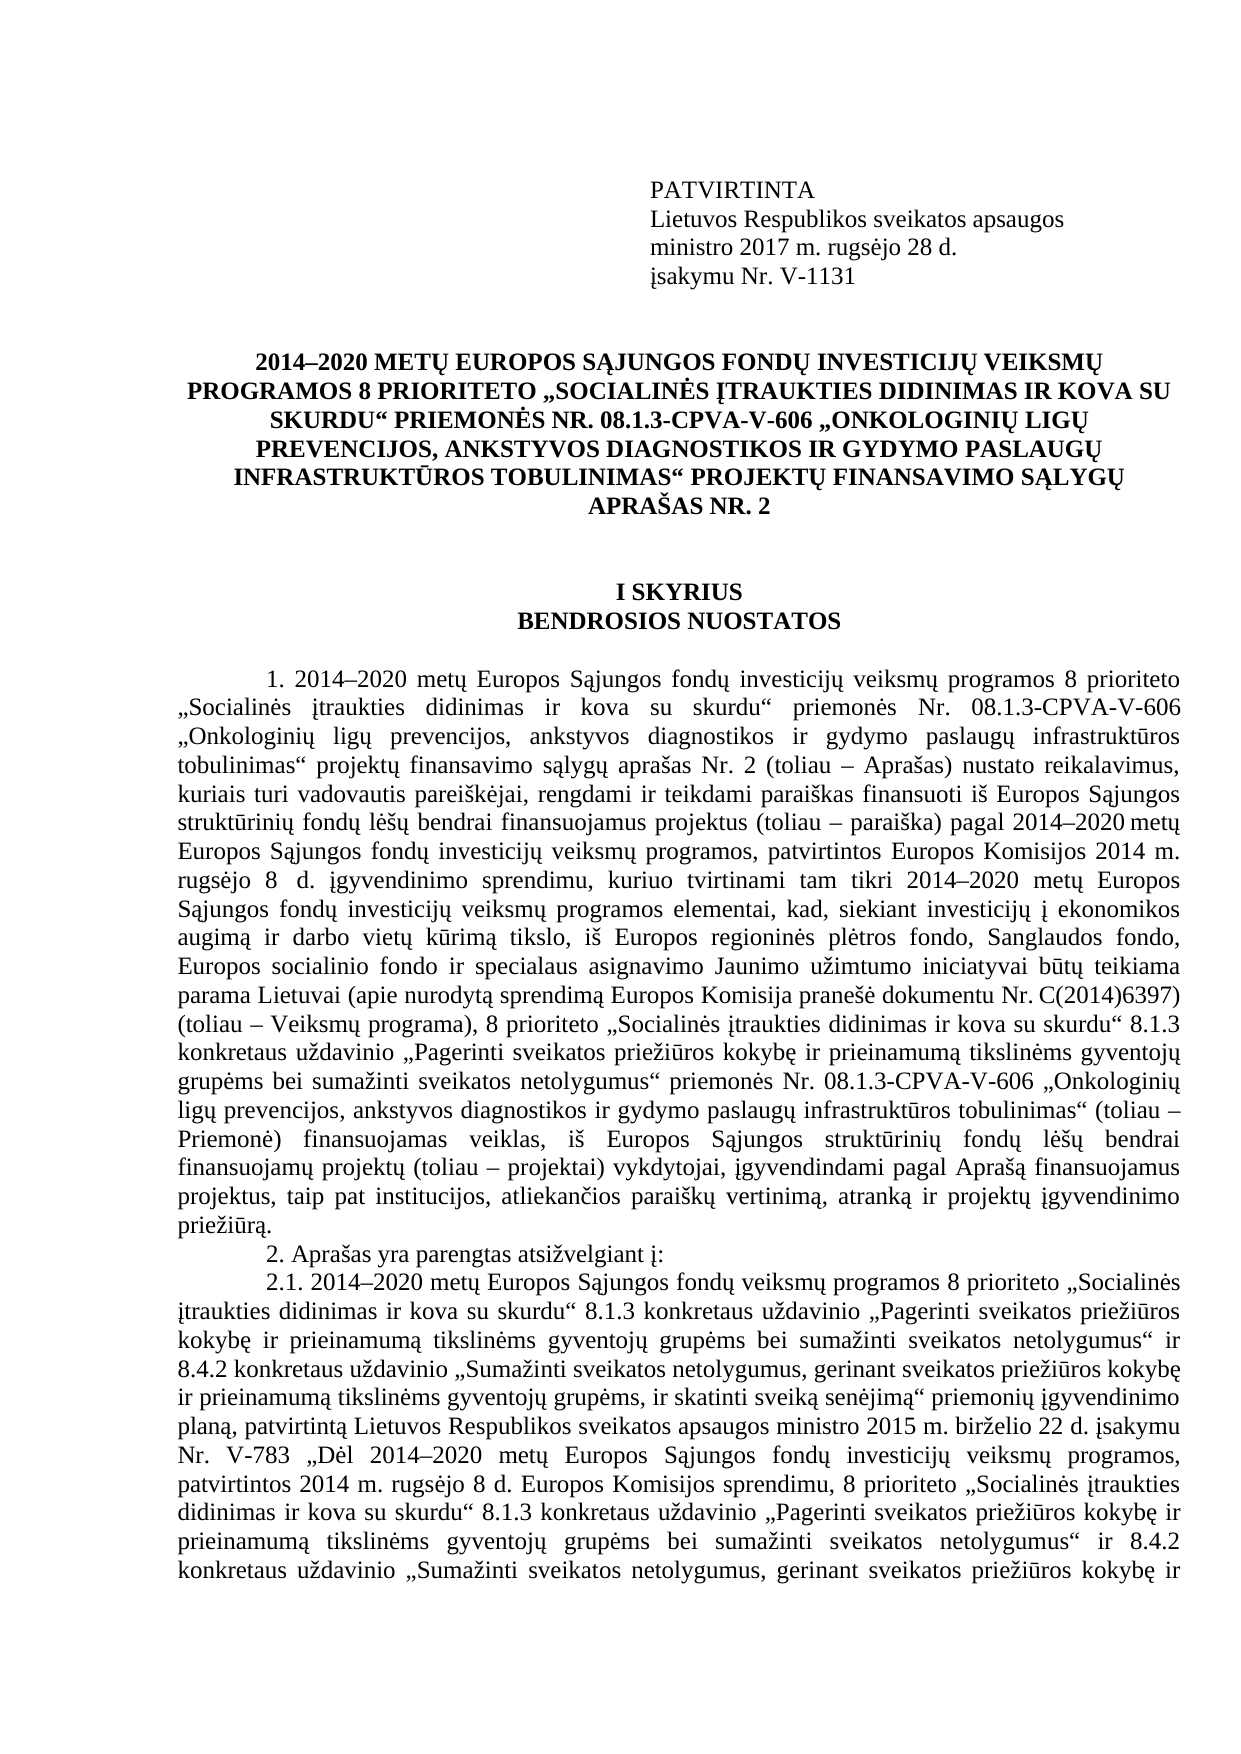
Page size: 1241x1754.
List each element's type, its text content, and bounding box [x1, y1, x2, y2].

text ministro 2017 m. rugsėjo 28 d. [177, 232, 1181, 261]
text 1. 2014–2020 metų Europos Sąjungos fondų investicijų veiksmų programos 8 prioriteto „Socialinės įtraukties didinimas ir kova su skurdu“ priemonės Nr. 08.1.3-CPVA-V-606 „Onkologinių ligų prevencijos, ankstyvos diagnostikos ir gydymo paslaugų infrastruktūros tobulinimas“ projektų finansavimo sąlygų aprašas Nr. 2 (toliau – Aprašas) nustato reikalavimus, kuriais turi vadovautis pareiškėjai, rengdami ir teikdami paraiškas finansuoti iš Europos Sąjungos struktūrinių fondų lėšų bendrai finansuojamus projektus (toliau – paraiška) pagal 2014–2020 metų Europos Sąjungos fondų investicijų veiksmų programos, patvirtintos Europos Komisijos 2014 m. rugsėjo 8 d. įgyvendinimo sprendimu, kuriuo tvirtinami tam tikri 2014–2020 metų Europos Sąjungos fondų investicijų veiksmų programos elementai, kad, siekiant investicijų į ekonomikos augimą ir darbo vietų kūrimą tikslo, iš Europos regioninės plėtros fondo, Sanglaudos fondo, Europos socialinio fondo ir specialaus asignavimo Jaunimo užimtumo iniciatyvai būtų teikiama parama Lietuvai (apie nurodytą sprendimą Europos Komisija pranešė dokumentu Nr. C(2014)6397) (toliau – Veiksmų programa), 8 prioriteto „Socialinės įtraukties didinimas ir kova su skurdu“ 8.1.3 konkretaus uždavinio „Pagerinti sveikatos priežiūros kokybę ir prieinamumą tikslinėms gyventojų grupėms bei sumažinti sveikatos netolygumus“ priemonės Nr. 08.1.3-CPVA-V-606 „Onkologinių ligų prevencijos, ankstyvos diagnostikos ir gydymo paslaugų infrastruktūros tobulinimas“ (toliau – Priemonė) finansuojamas veiklas, iš Europos Sąjungos struktūrinių fondų lėšų bendrai finansuojamų projektų (toliau – projektai) vykdytojai, įgyvendindami pagal Aprašą finansuojamus projektus, taip pat institucijos, atliekančios paraiškų vertinimą, atranką ir projektų įgyvendinimo priežiūrą. [177, 664, 1181, 1239]
text 2. Aprašas yra parengtas atsižvelgiant į: [177, 1239, 1181, 1267]
text 2.1. 2014–2020 metų Europos Sąjungos fondų veiksmų programos 8 prioriteto „Socialinės įtraukties didinimas ir kova su skurdu“ 8.1.3 konkretaus uždavinio „Pagerinti sveikatos priežiūros kokybę ir prieinamumą tikslinėms gyventojų grupėms bei sumažinti sveikatos netolygumus“ ir 8.4.2 konkretaus uždavinio „Sumažinti sveikatos netolygumus, gerinant sveikatos priežiūros kokybę ir prieinamumą tikslinėms gyventojų grupėms, ir skatinti sveiką senėjimą“ priemonių įgyvendinimo planą, patvirtintą Lietuvos Respublikos sveikatos apsaugos ministro 2015 m. birželio 22 d. įsakymu Nr. V-783 „Dėl 2014–2020 metų Europos Sąjungos fondų investicijų veiksmų programos, patvirtintos 2014 m. rugsėjo 8 d. Europos Komisijos sprendimu, 8 prioriteto „Socialinės įtraukties didinimas ir kova su skurdu“ 8.1.3 konkretaus uždavinio „Pagerinti sveikatos priežiūros kokybę ir prieinamumą tikslinėms gyventojų grupėms bei sumažinti sveikatos netolygumus“ ir 8.4.2 konkretaus uždavinio „Sumažinti sveikatos netolygumus, gerinant sveikatos priežiūros kokybę ir [177, 1267, 1181, 1584]
text 2014–2020 METŲ EUROPOS SĄJUNGOS FONDŲ INVESTICIJŲ VEIKSMŲ PROGRAMOS 8 PRIORITETO „SOCIALINĖS ĮTRAUKTIES DIDINIMAS IR KOVA SU SKURDU“ PRIEMONĖS NR. 08.1.3-CPVA-V-606 „ONKOLOGINIŲ LIGŲ PREVENCIJOS, ANKSTYVOS DIAGNOSTIKOS IR GYDYMO PASLAUGŲ INFRASTRUKTŪROS TOBULINIMAS“ PROJEKTŲ FINANSAVIMO SĄLYGŲ APRAŠAS NR. 2 [177, 347, 1181, 520]
text Lietuvos Respublikos sveikatos apsaugos [177, 204, 1181, 232]
text PATVIRTINTA [177, 175, 1181, 204]
text BENDROSIOS NUOSTATOS [177, 606, 1181, 635]
text I SKYRIUS [177, 577, 1181, 606]
text įsakymu Nr. V-1131 [177, 261, 1181, 290]
